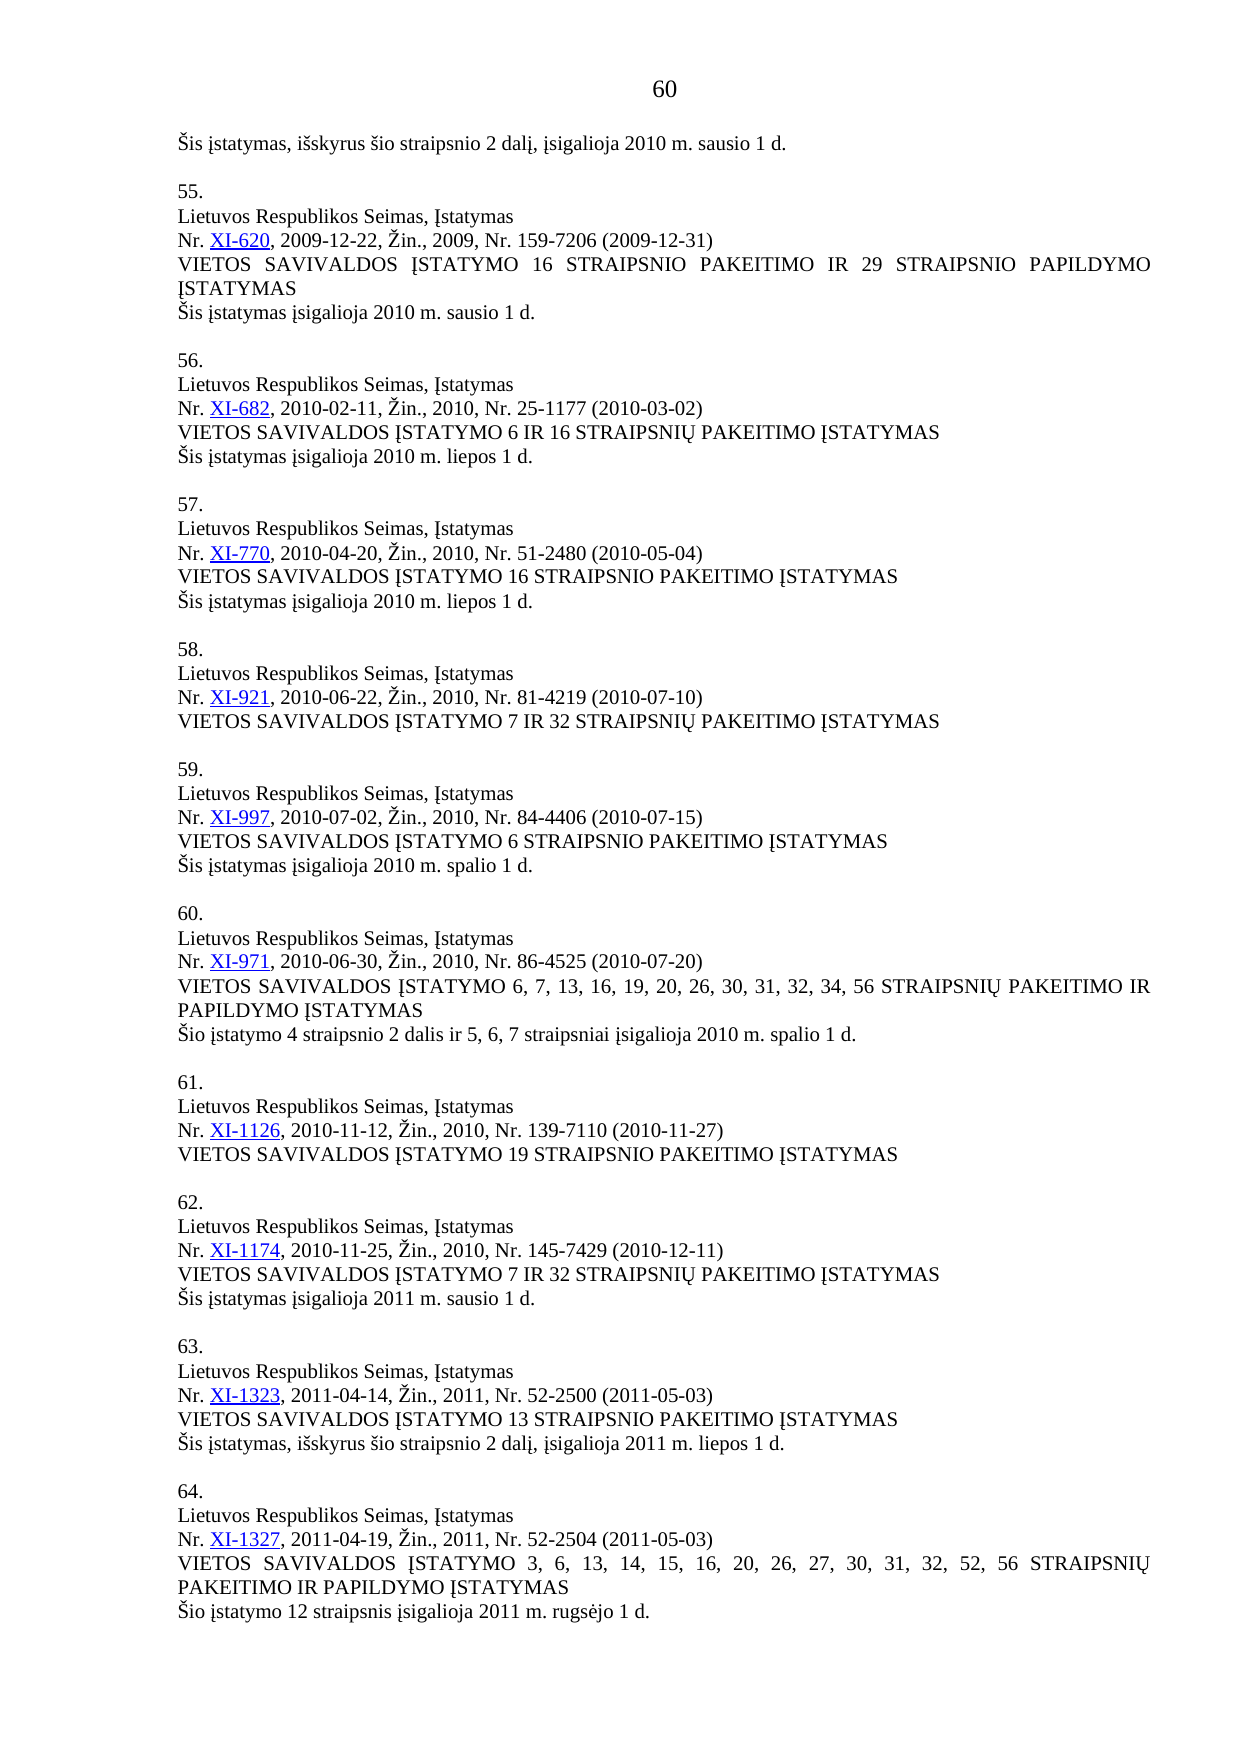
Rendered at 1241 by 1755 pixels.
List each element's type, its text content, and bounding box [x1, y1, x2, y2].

text 64. [177, 1479, 1152, 1503]
text VIETOS SAVIVALDOS ĮSTATYMO 6 STRAIPSNIO PAKEITIMO ĮSTATYMAS [177, 829, 1152, 853]
text Šis įstatymas, išskyrus šio straipsnio 2 dalį, įsigalioja 2011 m. liepos 1 d. [177, 1431, 1152, 1455]
text VIETOS SAVIVALDOS ĮSTATYMO 16 STRAIPSNIO PAKEITIMO ĮSTATYMAS [177, 564, 1152, 588]
text Nr. XI-1126, 2010-11-12, Žin., 2010, Nr. 139-7110 (2010-11-27) [177, 1118, 1152, 1142]
text Šio įstatymo 12 straipsnis įsigalioja 2011 m. rugsėjo 1 d. [177, 1599, 1152, 1623]
text VIETOS SAVIVALDOS ĮSTATYMO 19 STRAIPSNIO PAKEITIMO ĮSTATYMAS [177, 1142, 1152, 1166]
text Šis įstatymas įsigalioja 2011 m. sausio 1 d. [177, 1286, 1152, 1310]
text Šis įstatymas įsigalioja 2010 m. liepos 1 d. [177, 588, 1152, 613]
text Lietuvos Respublikos Seimas, Įstatymas [177, 1503, 1152, 1527]
text VIETOS SAVIVALDOS ĮSTATYMO 16 STRAIPSNIO PAKEITIMO IR 29 STRAIPSNIO PAPILDYMO ĮSTATYMAS [177, 252, 1152, 300]
text Šis įstatymas įsigalioja 2010 m. spalio 1 d. [177, 853, 1152, 877]
text VIETOS SAVIVALDOS ĮSTATYMO 6 IR 16 STRAIPSNIŲ PAKEITIMO ĮSTATYMAS [177, 420, 1152, 444]
text VIETOS SAVIVALDOS ĮSTATYMO 3, 6, 13, 14, 15, 16, 20, 26, 27, 30, 31, 32, 52, 56 STRAIPSNIŲ PAKEITIMO IR PAPILDYMO ĮSTATYMAS [177, 1551, 1152, 1599]
text VIETOS SAVIVALDOS ĮSTATYMO 13 STRAIPSNIO PAKEITIMO ĮSTATYMAS [177, 1407, 1152, 1431]
text 57. [177, 492, 1152, 516]
text Nr. XI-921, 2010-06-22, Žin., 2010, Nr. 81-4219 (2010-07-10) [177, 685, 1152, 709]
text Nr. XI-997, 2010-07-02, Žin., 2010, Nr. 84-4406 (2010-07-15) [177, 805, 1152, 829]
text VIETOS SAVIVALDOS ĮSTATYMO 7 IR 32 STRAIPSNIŲ PAKEITIMO ĮSTATYMAS [177, 1262, 1152, 1286]
text Nr. XI-1327, 2011-04-19, Žin., 2011, Nr. 52-2504 (2011-05-03) [177, 1527, 1152, 1551]
text Lietuvos Respublikos Seimas, Įstatymas [177, 661, 1152, 685]
text Šis įstatymas, išskyrus šio straipsnio 2 dalį, įsigalioja 2010 m. sausio 1 d. [177, 131, 1152, 155]
text Nr. XI-682, 2010-02-11, Žin., 2010, Nr. 25-1177 (2010-03-02) [177, 396, 1152, 420]
text Lietuvos Respublikos Seimas, Įstatymas [177, 516, 1152, 540]
text Lietuvos Respublikos Seimas, Įstatymas [177, 1214, 1152, 1238]
text VIETOS SAVIVALDOS ĮSTATYMO 7 IR 32 STRAIPSNIŲ PAKEITIMO ĮSTATYMAS [177, 709, 1152, 733]
text Nr. XI-971, 2010-06-30, Žin., 2010, Nr. 86-4525 (2010-07-20) [177, 949, 1152, 973]
text Lietuvos Respublikos Seimas, Įstatymas [177, 781, 1152, 805]
text Lietuvos Respublikos Seimas, Įstatymas [177, 372, 1152, 396]
text Šio įstatymo 4 straipsnio 2 dalis ir 5, 6, 7 straipsniai įsigalioja 2010 m. spalio 1 d. [177, 1022, 1152, 1046]
text Nr. XI-620, 2009-12-22, Žin., 2009, Nr. 159-7206 (2009-12-31) [177, 228, 1152, 252]
text 56. [177, 348, 1152, 372]
text VIETOS SAVIVALDOS ĮSTATYMO 6, 7, 13, 16, 19, 20, 26, 30, 31, 32, 34, 56 STRAIPSNIŲ PAKEITIMO IR PAPILDYMO ĮSTATYMAS [177, 973, 1152, 1022]
text Lietuvos Respublikos Seimas, Įstatymas [177, 1358, 1152, 1383]
text Nr. XI-1174, 2010-11-25, Žin., 2010, Nr. 145-7429 (2010-12-11) [177, 1238, 1152, 1262]
text Lietuvos Respublikos Seimas, Įstatymas [177, 1094, 1152, 1118]
text 60. [177, 901, 1152, 925]
text 58. [177, 637, 1152, 661]
text 62. [177, 1190, 1152, 1214]
text 63. [177, 1334, 1152, 1358]
text 55. [177, 179, 1152, 203]
text 59. [177, 757, 1152, 781]
text 61. [177, 1070, 1152, 1094]
text Šis įstatymas įsigalioja 2010 m. liepos 1 d. [177, 444, 1152, 468]
text Šis įstatymas įsigalioja 2010 m. sausio 1 d. [177, 300, 1152, 324]
text Lietuvos Respublikos Seimas, Įstatymas [177, 925, 1152, 949]
text Nr. XI-1323, 2011-04-14, Žin., 2011, Nr. 52-2500 (2011-05-03) [177, 1383, 1152, 1407]
text Lietuvos Respublikos Seimas, Įstatymas [177, 203, 1152, 228]
text Nr. XI-770, 2010-04-20, Žin., 2010, Nr. 51-2480 (2010-05-04) [177, 540, 1152, 564]
